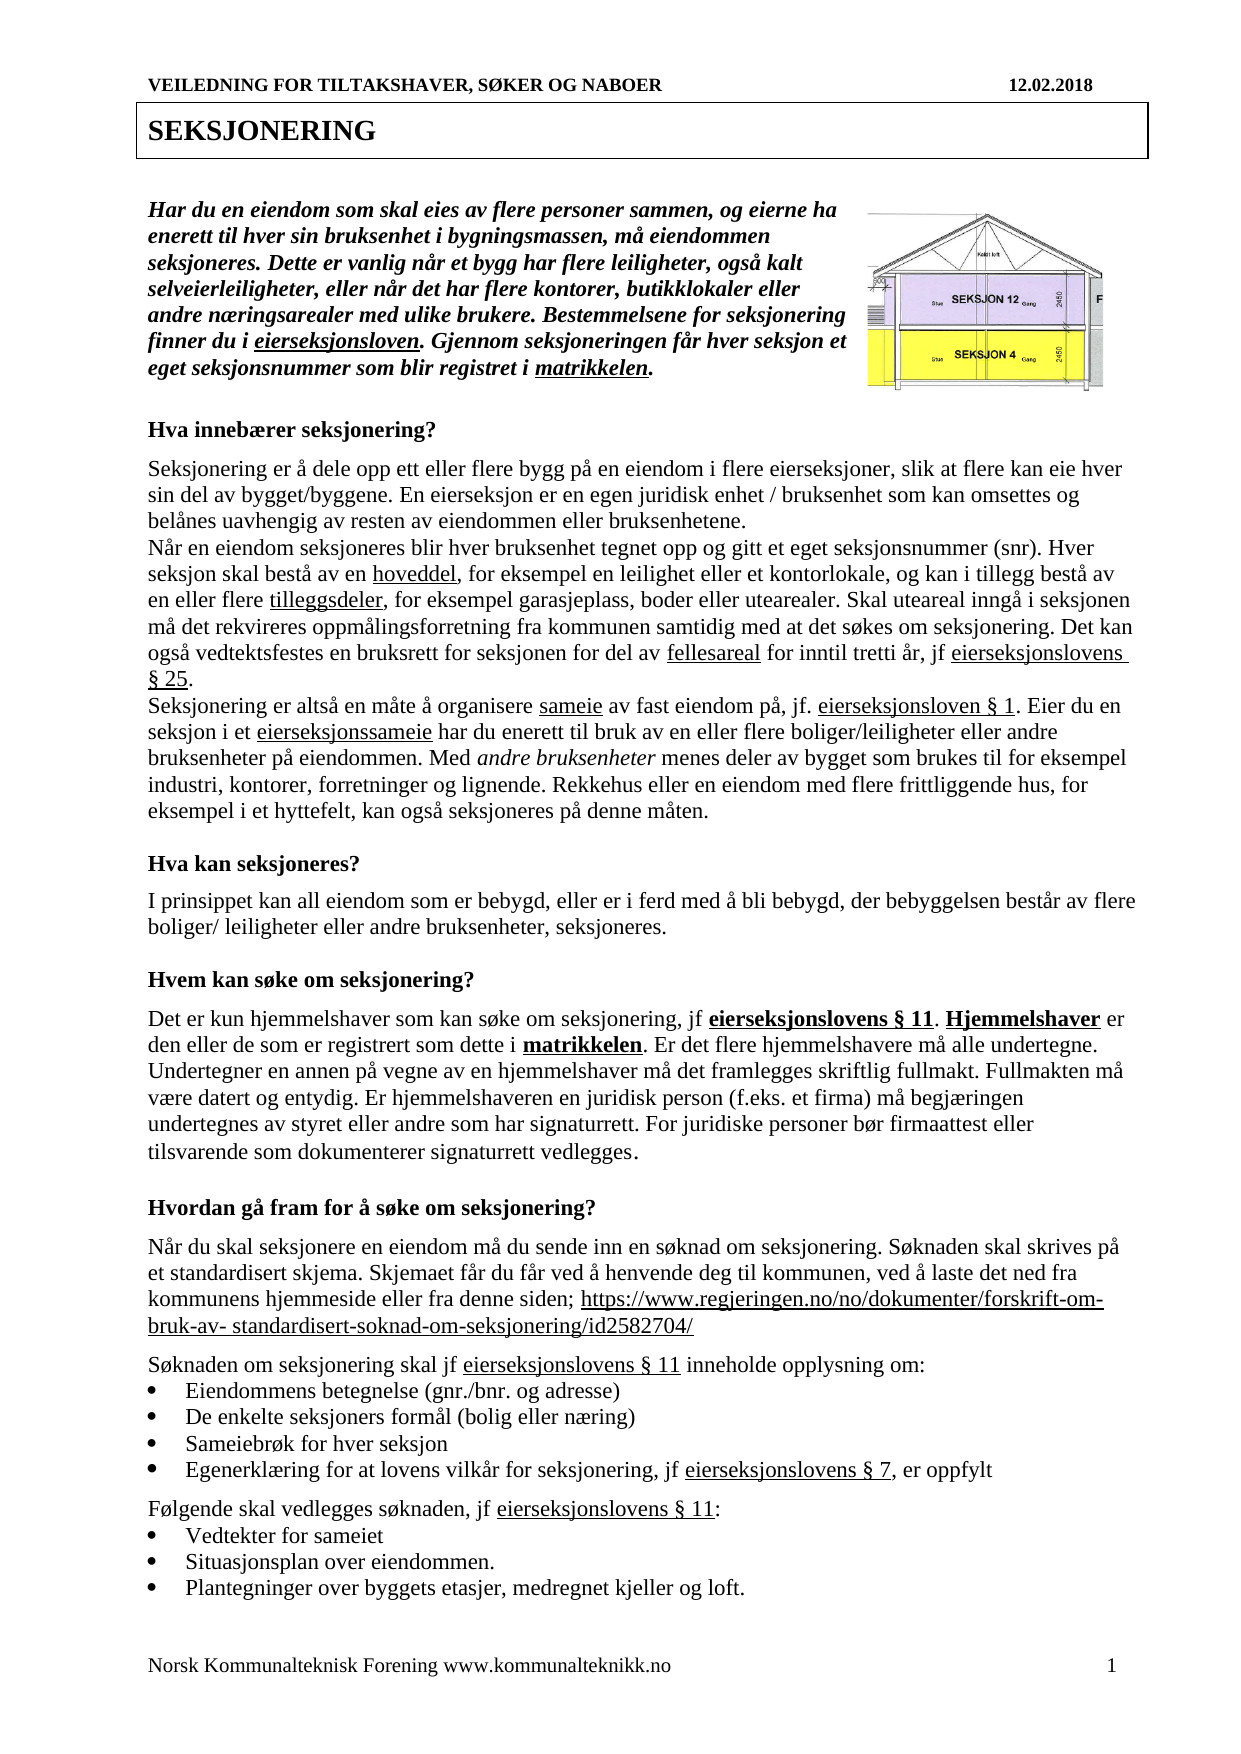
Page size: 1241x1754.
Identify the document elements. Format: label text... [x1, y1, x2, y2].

text I prinsippet kan all eiendom som er bebygd, eller er i ferd med å bli bebygd, der bebyggelsen består av flere boliger/ leiligheter eller andre bruksenheter, seksjoneres. [148, 887, 1137, 939]
subtitle Det er kun hjemmelshaver som kan søke om seksjonering, jf eierseksjonslovens § 11. Hjemmelshaver er den eller de som er registrert som dette i matrikkelen. Er det flere hjemmelshavere må alle undertegne. Undertegner en annen på vegne av en hjemmelshaver må det framlegges skriftlig fullmakt. Fullmakten må være datert og entydig. Er hjemmelshaveren en juridisk person (f.eks. et firma) må begjæringen undertegnes av styret eller andre som har signaturrett. For juridiske personer bør firmaattest eller tilsvarende som dokumenterer signaturrett vedlegges. [148, 1004, 1137, 1165]
text Søknaden om seksjonering skal jf eierseksjonslovens § 11 inneholde opplysning om: [148, 1351, 1137, 1377]
list Egenerklæring for at lovens vilkår for seksjonering, jf eierseksjonslovens § 7, er oppfylt [148, 1456, 1137, 1483]
list Situasjonsplan over eiendommen. [148, 1548, 1137, 1574]
subtitle Hva innebærer seksjonering? [148, 416, 1137, 442]
text Når en eiendom seksjoneres blir hver bruksenhet tegnet opp og gitt et eget seksjonsnummer (snr). Hver seksjon skal bestå av en hoveddel, for eksempel en leilighet eller et kontorlokale, og kan i tillegg bestå av en eller flere tilleggsdeler, for eksempel garasjeplass, boder eller utearealer. Skal uteareal inngå i seksjonen må det rekvireres oppmålingsforretning fra kommunen samtidig med at det søkes om seksjonering. Det kan også vedtektsfestes en bruksrett for seksjonen for del av fellesareal for inntil tretti år, jf eierseksjonslovens § 25. [148, 534, 1137, 692]
text Seksjonering er altså en måte å organisere sameie av fast eiendom på, jf. eierseksjonsloven § 1. Eier du en seksjon i et eierseksjonssameie har du enerett til bruk av en eller flere boliger/leiligheter eller andre bruksenheter på eiendommen. Med andre bruksenheter menes deler av bygget som brukes til for eksempel industri, kontorer, forretninger og lignende. Rekkehus eller en eiendom med flere frittliggende hus, for eksempel i et hyttefelt, kan også seksjoneres på denne måten. [148, 692, 1137, 823]
text Følgende skal vedlegges søknaden, jf eierseksjonslovens § 11: [148, 1495, 1137, 1522]
list Plantegninger over byggets etasjer, medregnet kjeller og loft. [148, 1574, 1137, 1601]
text Har du en eiendom som skal eies av flere personer sammen, og eierne ha enerett til hver sin bruksenhet i bygningsmassen, må eiendommen seksjoneres. Dette er vanlig når et bygg har flere leiligheter, også kalt selveierleiligheter, eller når det har flere kontorer, butikklokaler eller andre næringsarealer med ulike brukere. Bestemmelsene for seksjonering finner du i eierseksjonsloven. Gjennom seksjoneringen får hver seksjon et eget seksjonsnummer som blir registret i matrikkelen. [148, 196, 1137, 380]
text Hvordan gå fram for å søke om seksjonering? [148, 1194, 1137, 1220]
picture [867, 213, 1104, 393]
text Hva kan seksjoneres? [148, 850, 1137, 876]
list De enkelte seksjoners formål (bolig eller næring) [148, 1403, 1137, 1430]
text Hvem kan søke om seksjonering? [148, 966, 1137, 992]
text Seksjonering er å dele opp ett eller flere bygg på en eiendom i flere eierseksjoner, slik at flere kan eie hver sin del av bygget/byggene. En eierseksjon er en egen juridisk enhet / bruksenhet som kan omsettes og belånes uavhengig av resten av eiendommen eller bruksenhetene. [148, 454, 1137, 534]
list Eiendommens betegnelse (gnr./bnr. og adresse) [148, 1377, 1137, 1403]
text Når du skal seksjonere en eiendom må du sende inn en søknad om seksjonering. Søknaden skal skrives på et standardisert skjema. Skjemaet får du får ved å henvende deg til kommunen, ved å laste det ned fra kommunens hjemmeside eller fra denne siden; https://www.regjeringen.no/no/dokumenter/forskrift-om-bruk-av- standardisert-soknad-om-seksjonering/id2582704/ [148, 1233, 1137, 1338]
list Sameiebrøk for hver seksjon [148, 1430, 1137, 1456]
list Vedtekter for sameiet [148, 1522, 1137, 1548]
